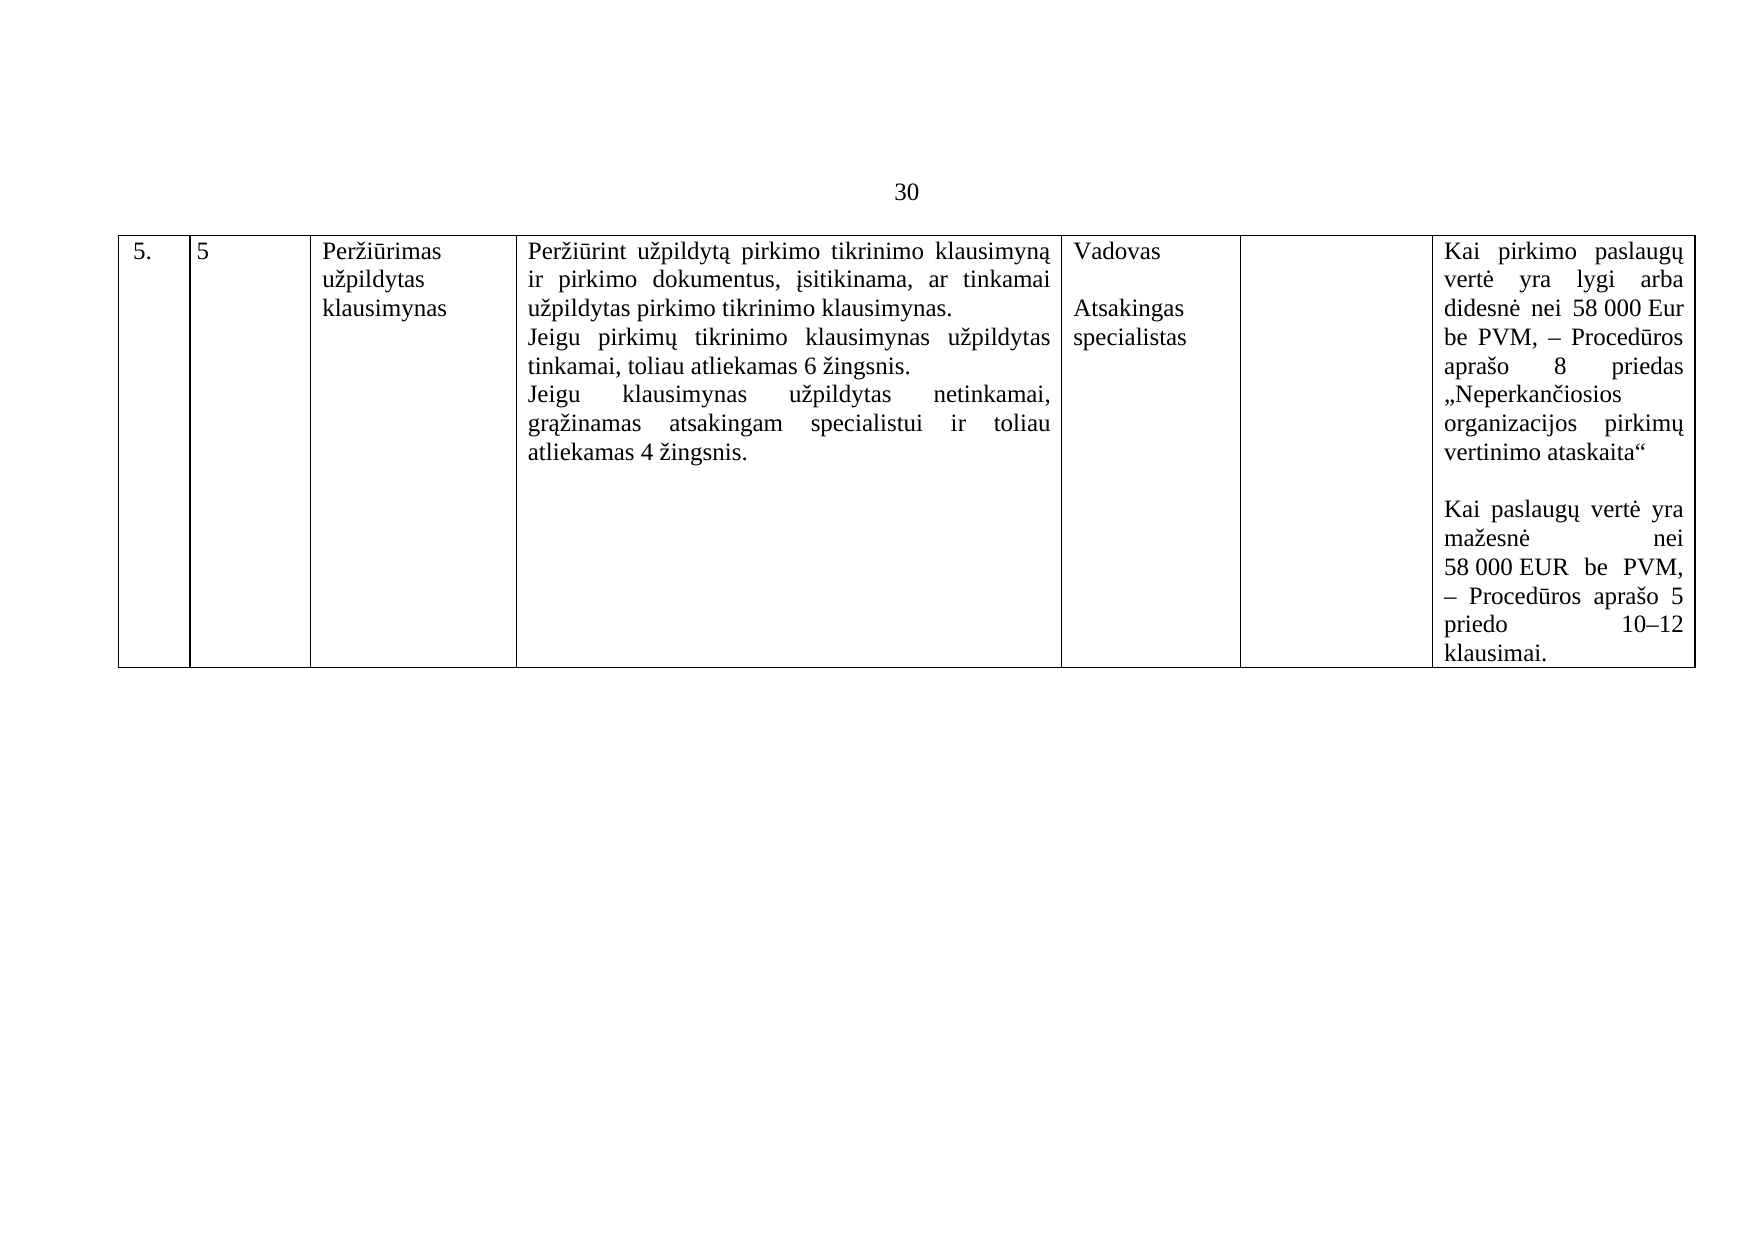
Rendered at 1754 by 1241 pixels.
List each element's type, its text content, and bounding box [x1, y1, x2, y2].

table_cell Peržiūrimas užpildytas klausimynas [311, 236, 516, 667]
table_cell [1241, 236, 1432, 667]
table_cell 5 [191, 236, 310, 667]
table_cell 5. [119, 236, 189, 667]
table_cell Peržiūrint užpildytą pirkimo tikrinimo klausimyną ir pirkimo dokumentus, įsitikinama, ar tinkamai užpildytas pirkimo tikrinimo klausimynas. Jeigu pirkimų tikrinimo klausimynas užpildytas tinkamai, toliau atliekamas 6 žingsnis. Jeigu klausimynas užpildytas netinkamai, grąžinamas atsakingam specialistui ir toliau atliekamas 4 žingsnis. [517, 236, 1061, 667]
table_cell Vadovas Atsakingas specialistas [1062, 236, 1240, 667]
table_cell Kai pirkimo paslaugų vertė yra lygi arba didesnė nei 58 000 Eur be PVM, – Procedūros aprašo 8 priedas „Neperkančiosios organizacijos pirkimų vertinimo ataskaita“ Kai paslaugų vertė yra mažesnė nei 58 000 EUR be PVM, – Procedūros aprašo 5 priedo 10–12 klausimai. [1433, 236, 1694, 667]
